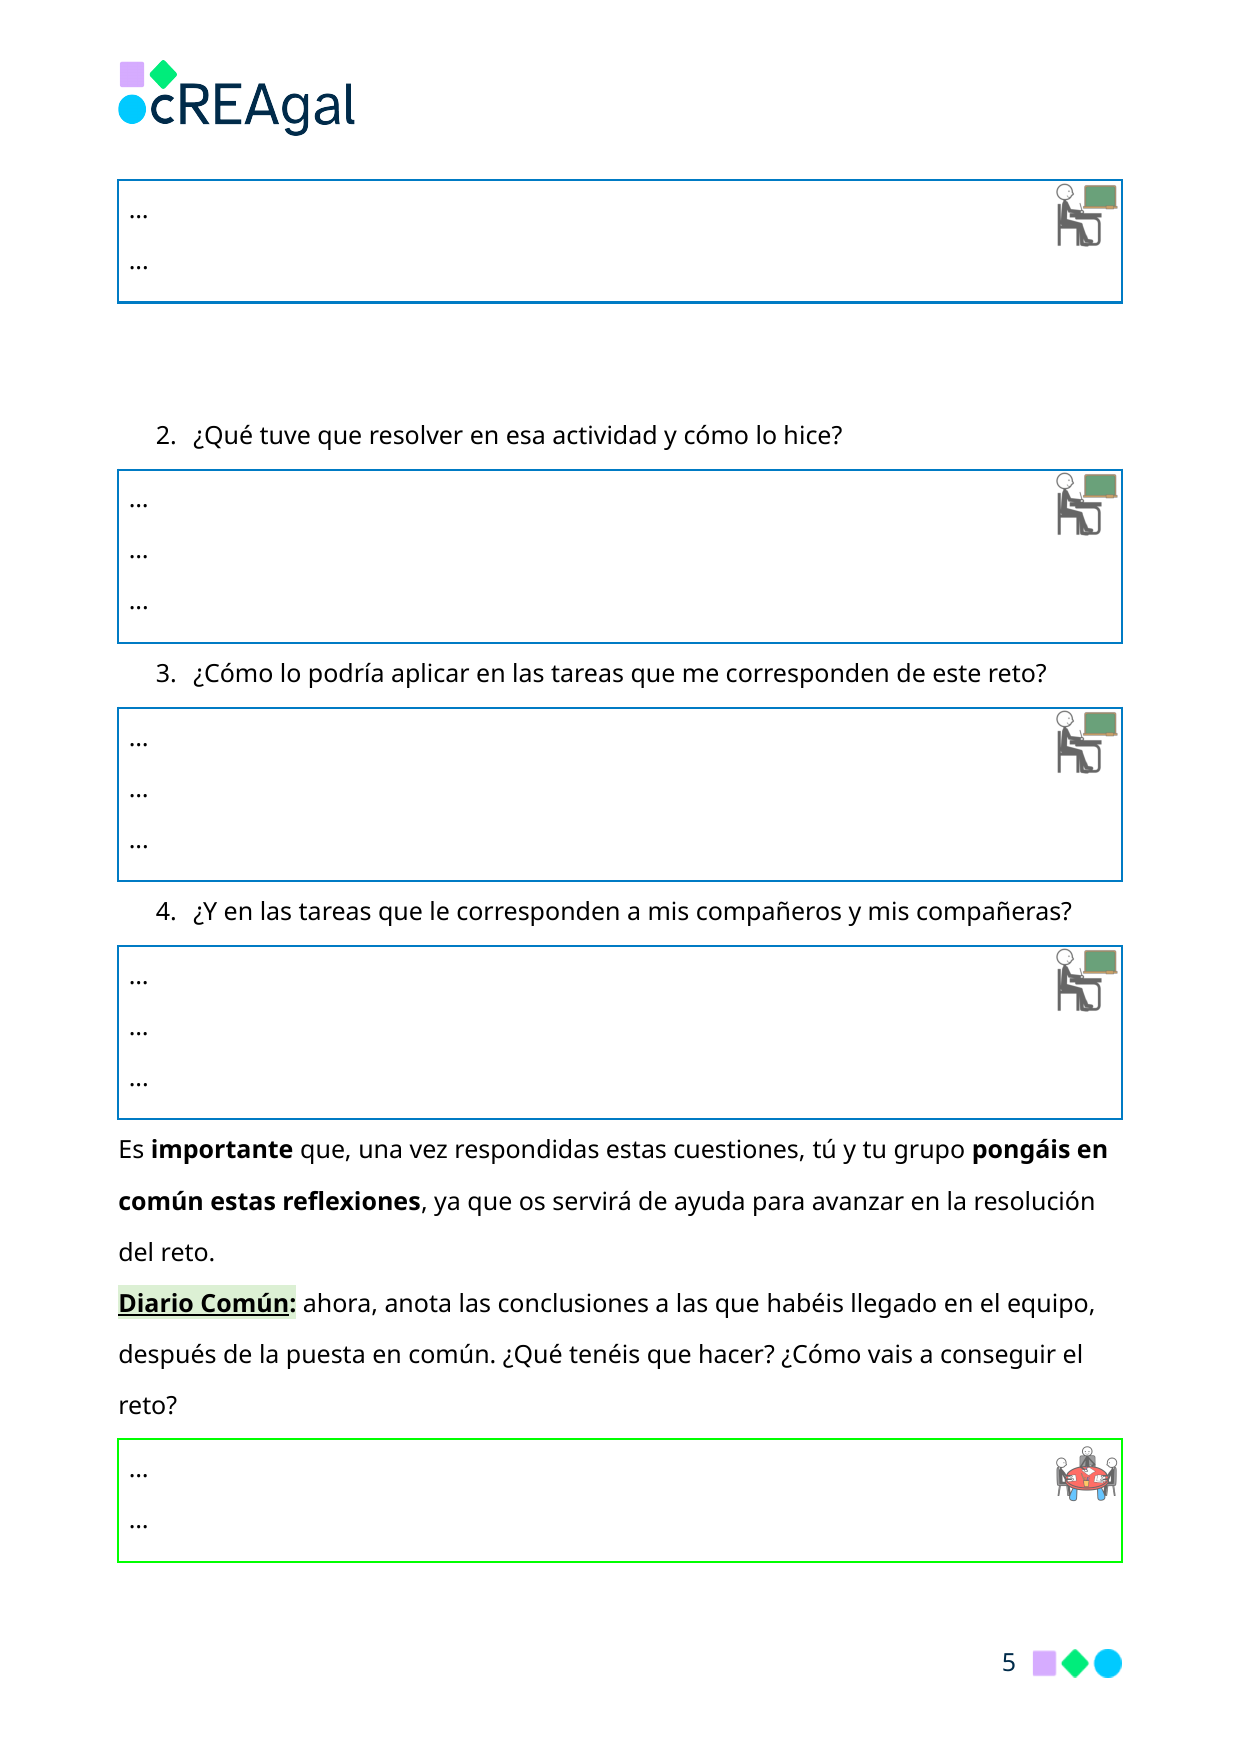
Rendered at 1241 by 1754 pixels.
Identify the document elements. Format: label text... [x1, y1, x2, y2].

picture [1032, 1649, 1105, 1678]
list ¿Qué tuve que resolver en esa actividad y cómo lo hice? [156, 417, 1122, 451]
table_header … ... [119, 181, 1121, 301]
text Es importante que, una vez respondidas estas cuestiones, tú y tu grupo pongáis en común estas reflexiones, ya que os servirá de ayuda para avanzar en la resolución del reto. [118, 1132, 1122, 1268]
picture [118, 60, 355, 136]
table_header … … ... [119, 471, 1121, 642]
list ¿Y en las tareas que le corresponden a mis compañeros y mis compañeras? [156, 894, 1122, 928]
text Diario Común: ahora, anota las conclusiones a las que habéis llegado en el equipo, después de la puesta en común. ¿Qué tenéis que hacer? ¿Cómo vais a conseguir el reto? [118, 1285, 1122, 1421]
table_header … … ... [119, 709, 1121, 880]
picture [1112, 1649, 1122, 1660]
table_header … … ... [119, 947, 1121, 1118]
picture [1111, 1666, 1122, 1678]
list ¿Cómo lo podría aplicar en las tareas que me corresponden de este reto? [156, 656, 1122, 690]
table_header … … [119, 1440, 1121, 1561]
